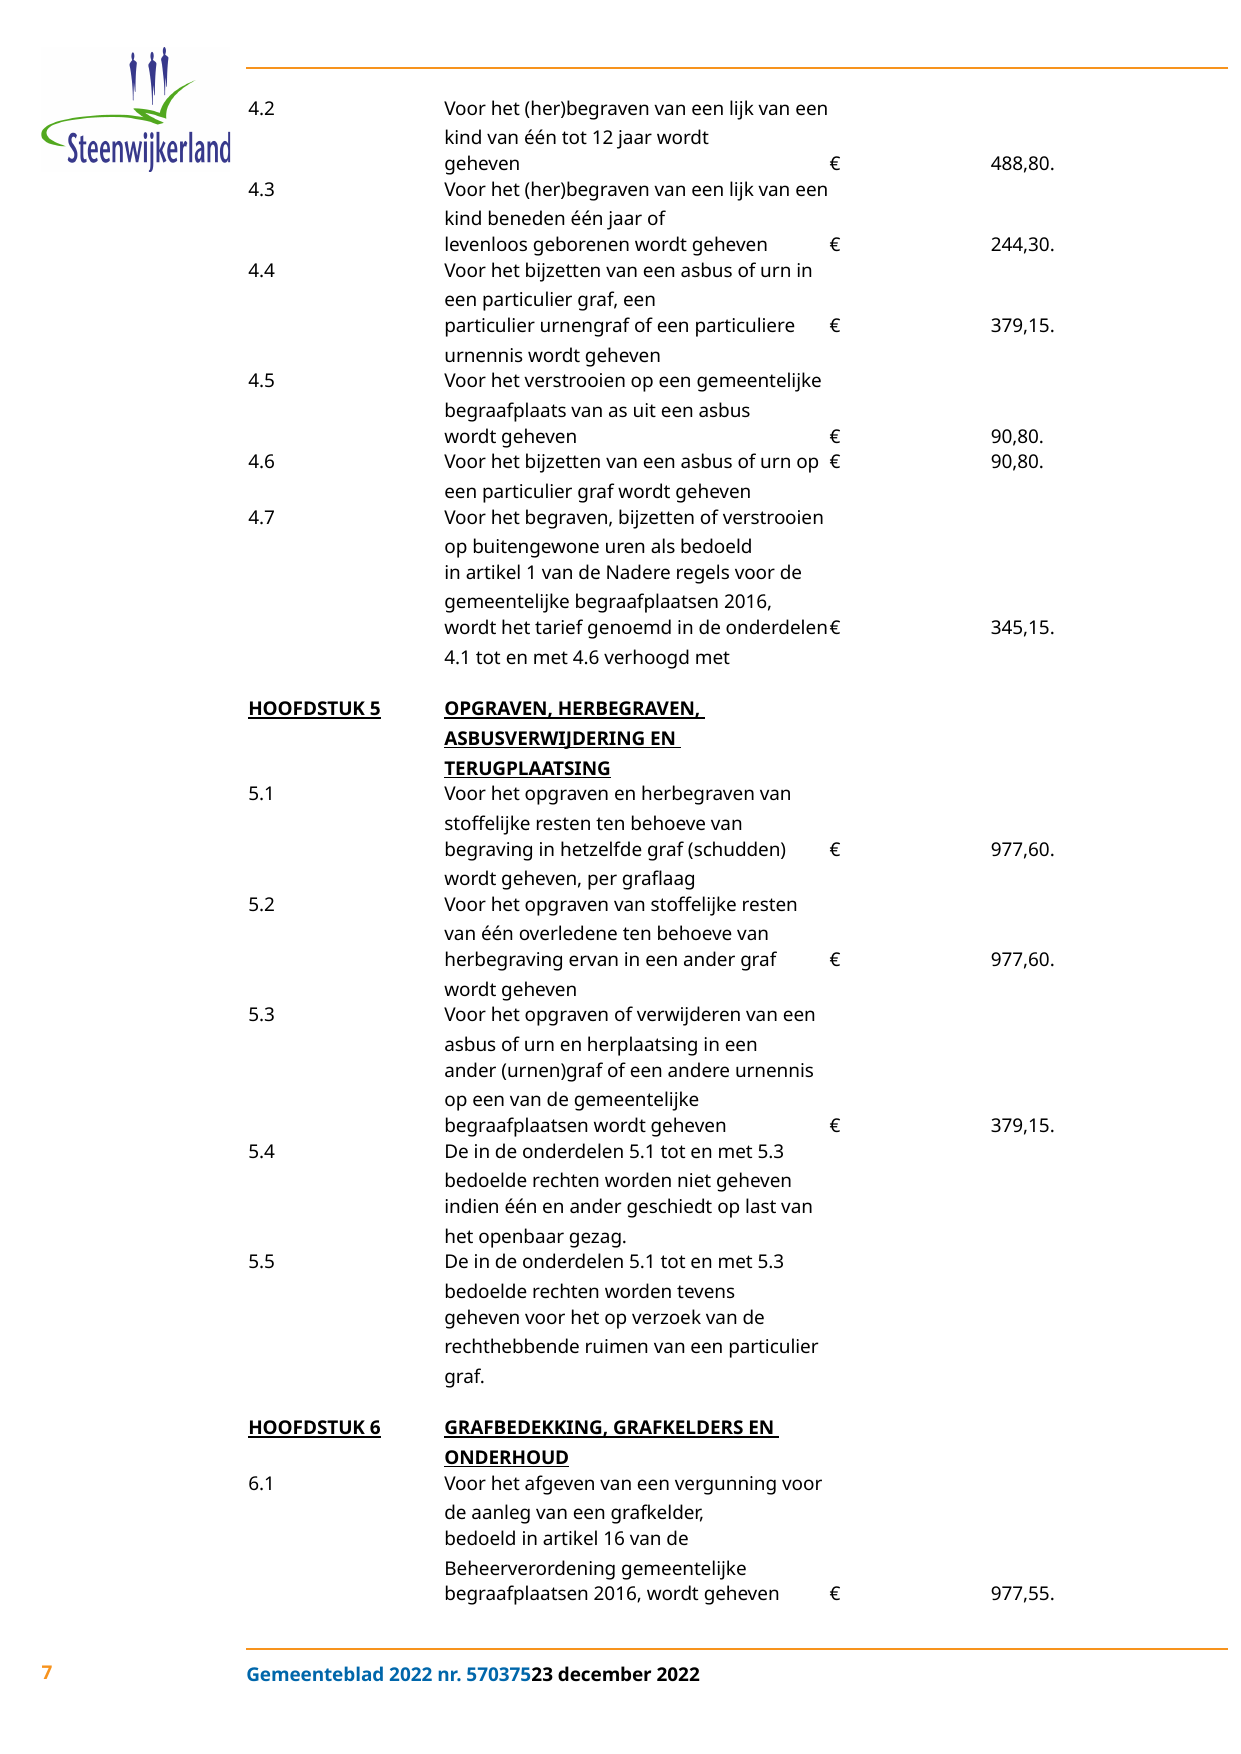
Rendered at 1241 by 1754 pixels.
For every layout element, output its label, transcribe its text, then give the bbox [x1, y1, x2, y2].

table_cell [991, 1470, 1152, 1525]
table_cell indien één en ander geschiedt op last van het openbaar gezag. [444, 1193, 829, 1249]
table_cell [829, 1057, 991, 1112]
table_cell [829, 1249, 991, 1304]
table_cell [991, 1304, 1152, 1389]
table_cell De in de onderdelen 5.1 tot en met 5.3 bedoelde rechten worden tevens [444, 1249, 829, 1304]
table_cell 345,15. [991, 615, 1152, 670]
table_cell [248, 615, 444, 670]
table_cell [829, 1138, 991, 1193]
table_cell [829, 1470, 991, 1525]
table_cell geheven voor het op verzoek van de rechthebbende ruimen van een particulier graf. [444, 1304, 829, 1389]
table_cell [991, 1525, 1152, 1581]
table_cell bedoeld in artikel 16 van de Beheerverordening gemeentelijke [444, 1525, 829, 1581]
table_cell 4.2 [248, 95, 444, 150]
table_cell [829, 891, 991, 946]
table_cell 977,60. [991, 836, 1152, 891]
table_cell [248, 1112, 444, 1138]
table_cell [991, 780, 1152, 836]
table_cell [248, 312, 444, 367]
table_cell wordt geheven [444, 423, 829, 448]
table_cell in artikel 1 van de Nadere regels voor de gemeentelijke begraafplaatsen 2016, [444, 559, 829, 614]
table_cell Voor het opgraven en herbegraven van stoffelijke resten ten behoeve van [444, 780, 829, 836]
table_cell [991, 1249, 1152, 1304]
table_cell 4.5 [248, 368, 444, 423]
table_cell 5.1 [248, 780, 444, 836]
table_cell 4.3 [248, 176, 444, 231]
table_cell [248, 946, 444, 1002]
table_cell [829, 1002, 991, 1057]
table_cell € [829, 423, 991, 448]
table_cell 90,80. [991, 423, 1152, 448]
table_cell levenloos geborenen wordt geheven [444, 231, 829, 257]
table_cell [991, 1415, 1152, 1470]
table_cell [444, 670, 829, 696]
table_cell [829, 504, 991, 559]
table_cell Voor het verstrooien op een gemeentelijke begraafplaats van as uit een asbus [444, 368, 829, 423]
table_cell 5.5 [248, 1249, 444, 1304]
table_cell [829, 670, 991, 696]
table_cell Voor het bijzetten van een asbus of urn op een particulier graf wordt geheven [444, 449, 829, 504]
table_cell [444, 1389, 829, 1414]
table_cell [829, 257, 991, 312]
table_cell 5.2 [248, 891, 444, 946]
table_cell [991, 559, 1152, 614]
table_cell Voor het begraven, bijzetten of verstrooien op buitengewone uren als bedoeld [444, 504, 829, 559]
table_cell begraafplaatsen wordt geheven [444, 1112, 829, 1138]
table_cell herbegraving ervan in een ander graf wordt geheven [444, 946, 829, 1002]
table_cell [248, 1581, 444, 1606]
table_cell HOOFDSTUK 5 [248, 696, 444, 780]
table_cell [991, 670, 1152, 696]
table_cell [829, 1304, 991, 1389]
table_cell [991, 95, 1152, 150]
table_cell [248, 836, 444, 891]
table_cell [991, 368, 1152, 423]
table_cell 4.4 [248, 257, 444, 312]
table_cell [991, 1193, 1152, 1249]
table_cell [248, 1304, 444, 1389]
table_cell Voor het (her)begraven van een lijk van een kind beneden één jaar of [444, 176, 829, 231]
table_cell [991, 257, 1152, 312]
table_cell [829, 176, 991, 231]
table_cell [991, 1389, 1152, 1414]
table_cell Voor het bijzetten van een asbus of urn in een particulier graf, een [444, 257, 829, 312]
table_cell € [829, 1581, 991, 1606]
table_cell particulier urnengraf of een particuliere urnennis wordt geheven [444, 312, 829, 367]
table_cell 244,30. [991, 231, 1152, 257]
picture [41, 47, 231, 172]
table_cell € [829, 449, 991, 504]
table_cell 977,55. [991, 1581, 1152, 1606]
table_cell [829, 696, 991, 780]
table_cell € [829, 312, 991, 367]
table_cell [829, 95, 991, 150]
table_cell [829, 780, 991, 836]
table_cell [991, 1057, 1152, 1112]
table_cell HOOFDSTUK 6 [248, 1415, 444, 1470]
table_cell [248, 1389, 444, 1414]
table_cell € [829, 615, 991, 670]
table_cell 90,80. [991, 449, 1152, 504]
table_cell [991, 1138, 1152, 1193]
table_cell wordt het tarief genoemd in de onderdelen 4.1 tot en met 4.6 verhoogd met [444, 615, 829, 670]
table_cell 488,80. [991, 150, 1152, 176]
table_cell Voor het opgraven of verwijderen van een asbus of urn en herplaatsing in een [444, 1002, 829, 1057]
table_cell € [829, 836, 991, 891]
table_cell [248, 231, 444, 257]
table_cell € [829, 946, 991, 1002]
table_cell € [829, 150, 991, 176]
table_cell [991, 891, 1152, 946]
table_cell € [829, 1112, 991, 1138]
table_cell [829, 1525, 991, 1581]
table_cell [248, 1525, 444, 1581]
table_cell [248, 559, 444, 614]
table_cell 4.7 [248, 504, 444, 559]
table_cell geheven [444, 150, 829, 176]
table_cell [248, 1057, 444, 1112]
table_cell begraving in hetzelfde graf (schudden) wordt geheven, per graflaag [444, 836, 829, 891]
table_cell Voor het afgeven van een vergunning voor de aanleg van een grafkelder, [444, 1470, 829, 1525]
table_cell De in de onderdelen 5.1 tot en met 5.3 bedoelde rechten worden niet geheven [444, 1138, 829, 1193]
table_cell Voor het (her)begraven van een lijk van een kind van één tot 12 jaar wordt [444, 95, 829, 150]
table_cell 5.3 [248, 1002, 444, 1057]
table_cell 5.4 [248, 1138, 444, 1193]
table_cell begraafplaatsen 2016, wordt geheven [444, 1581, 829, 1606]
table_cell [829, 1389, 991, 1414]
table_cell 379,15. [991, 312, 1152, 367]
table_cell Voor het opgraven van stoffelijke resten van één overledene ten behoeve van [444, 891, 829, 946]
table_cell [829, 1415, 991, 1470]
table_cell [829, 1193, 991, 1249]
table_cell [991, 696, 1152, 780]
table_cell [829, 368, 991, 423]
table_cell [248, 670, 444, 696]
table_cell [991, 176, 1152, 231]
table_cell 6.1 [248, 1470, 444, 1525]
table_cell [248, 1193, 444, 1249]
table_cell OPGRAVEN, HERBEGRAVEN, ASBUSVERWIJDERING EN TERUGPLAATSING [444, 696, 829, 780]
table_cell € [829, 231, 991, 257]
table_cell [829, 559, 991, 614]
table_cell 977,60. [991, 946, 1152, 1002]
table_cell GRAFBEDEKKING, GRAFKELDERS EN ONDERHOUD [444, 1415, 829, 1470]
table_cell 379,15. [991, 1112, 1152, 1138]
table_cell [248, 150, 444, 176]
table_cell 4.6 [248, 449, 444, 504]
table_cell ander (urnen)graf of een andere urnennis op een van de gemeentelijke [444, 1057, 829, 1112]
table_cell [248, 423, 444, 448]
table_cell [991, 504, 1152, 559]
table_cell [991, 1002, 1152, 1057]
